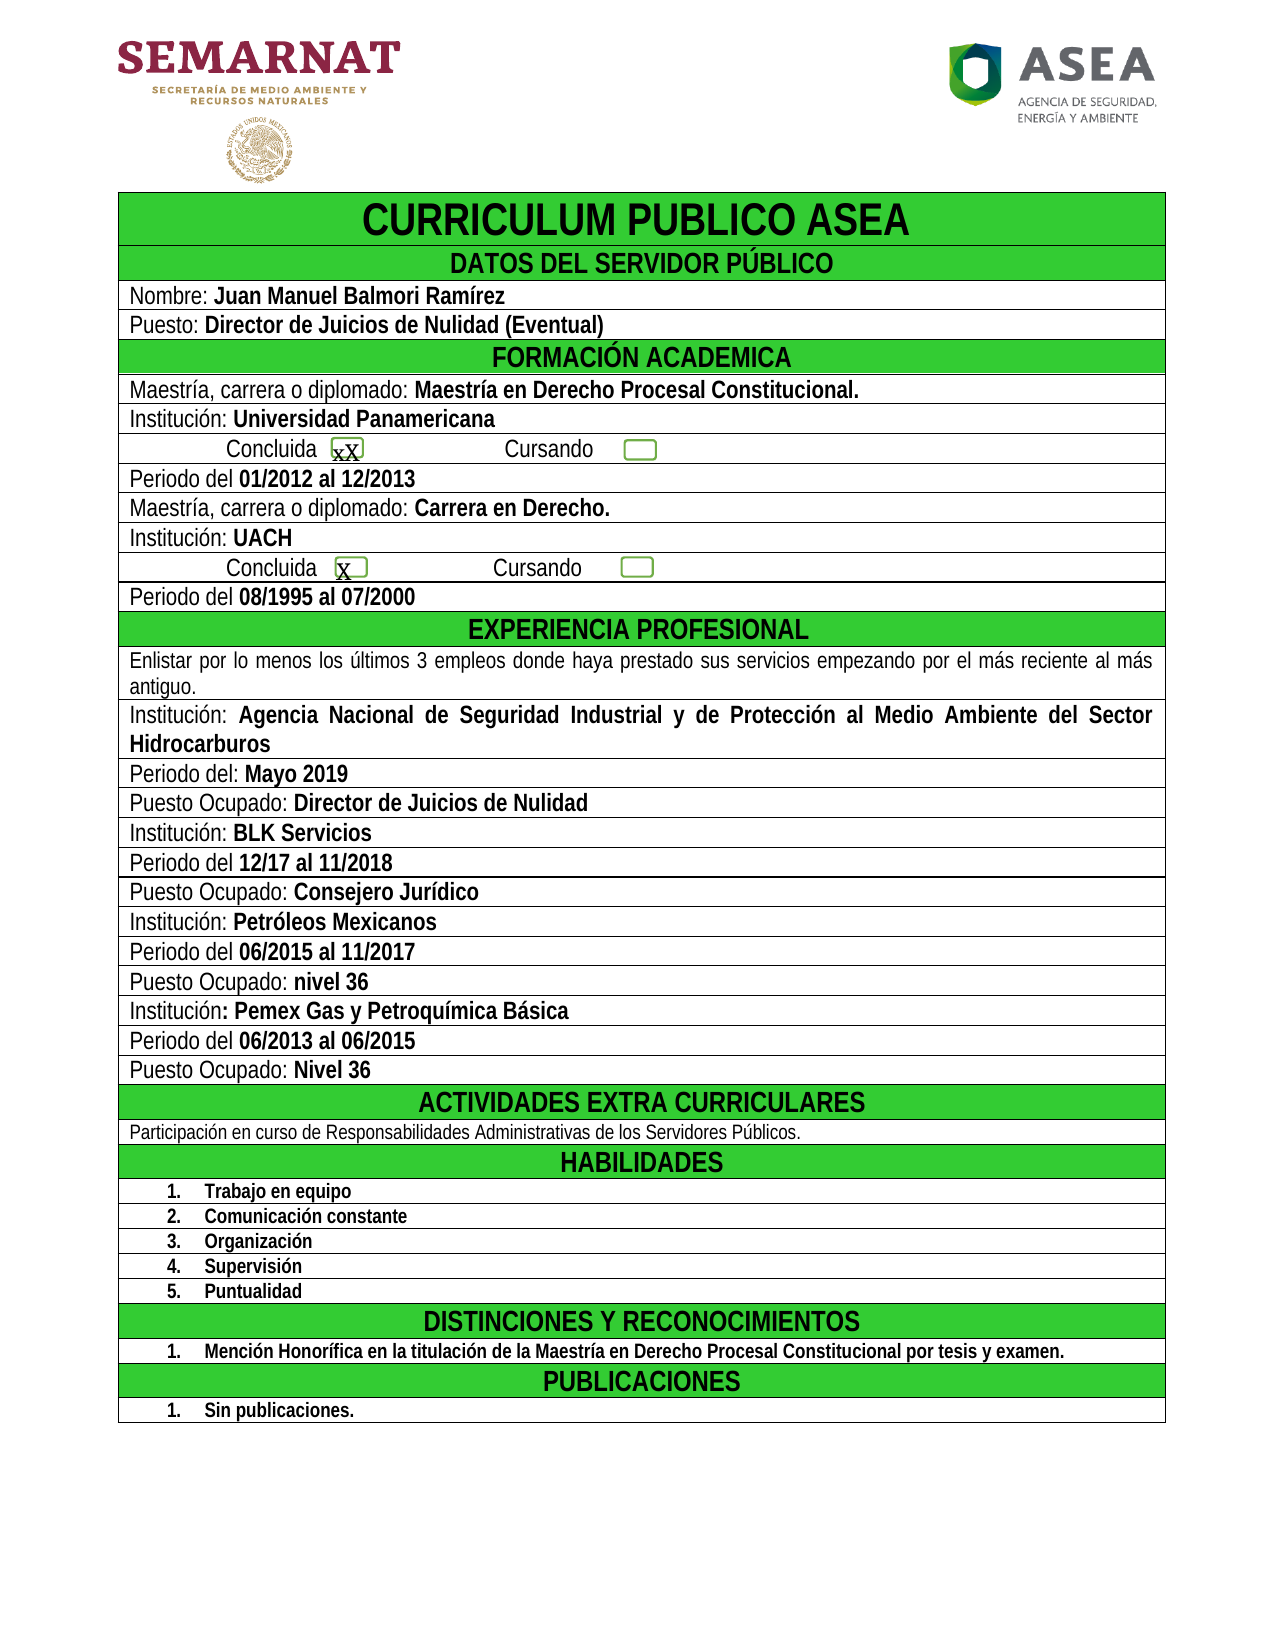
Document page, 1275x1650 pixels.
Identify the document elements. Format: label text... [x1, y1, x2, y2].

table_cell Mención Honorífica en la titulación de la Maestría en Derecho Procesal Constitucional por tesis y examen. [119, 1339, 1165, 1363]
table_cell DATOS DEL SERVIDOR PÚBLICO [119, 246, 1165, 280]
table_cell Participación en curso de Responsabilidades Administrativas de los Servidores Públicos. [119, 1120, 1165, 1144]
table_cell Enlistar por lo menos los últimos 3 empleos donde haya prestado sus servicios empezando por el más reciente al más antiguo. [119, 647, 1165, 699]
table_cell Puesto Ocupado: Consejero Jurídico [119, 878, 1165, 906]
table_cell Supervisión [119, 1254, 1165, 1278]
table_cell Puesto: Director de Juicios de Nulidad (Eventual) [119, 310, 1165, 339]
table_cell Periodo del 12/17 al 11/2018 [119, 848, 1165, 876]
table_cell Periodo del 08/1995 al 07/2000 [119, 583, 1165, 611]
table_cell Puesto Ocupado: Nivel 36 [119, 1056, 1165, 1084]
table_cell EXPERIENCIA PROFESIONAL [119, 612, 1165, 646]
table_cell Institución: Pemex Gas y Petroquímica Básica [119, 996, 1165, 1025]
table_cell FORMACIÓN ACADEMICA [119, 340, 1165, 373]
table_cell Concluida Cursando [119, 553, 1165, 581]
table_cell Nombre: Juan Manuel Balmori Ramírez [119, 281, 1165, 309]
table_cell Maestría, carrera o diplomado: Carrera en Derecho. [119, 493, 1165, 522]
table_cell Institución: BLK Servicios [119, 818, 1165, 847]
table_cell Concluida Cursando [119, 434, 1165, 463]
table_cell PUBLICACIONES [119, 1364, 1165, 1397]
table_cell HABILIDADES [119, 1145, 1165, 1178]
table_cell Institución: Agencia Nacional de Seguridad Industrial y de Protección al Medio Ambiente del Sector Hidrocarburos [119, 700, 1165, 758]
table_cell Organización [119, 1229, 1165, 1253]
table_cell Sin publicaciones. [119, 1398, 1165, 1422]
table_cell Institución: UACH [119, 523, 1165, 552]
table_cell Periodo del 06/2013 al 06/2015 [119, 1026, 1165, 1054]
table_header CURRICULUM PUBLICO ASEA [119, 193, 1165, 245]
table_cell Trabajo en equipo [119, 1179, 1165, 1203]
table_cell Puntualidad [119, 1279, 1165, 1303]
table_cell Periodo del 06/2015 al 11/2017 [119, 937, 1165, 965]
table_cell Puesto Ocupado: nivel 36 [119, 966, 1165, 995]
table_cell Puesto Ocupado: Director de Juicios de Nulidad [119, 788, 1165, 817]
table_cell Periodo del: Mayo 2019 [119, 759, 1165, 787]
table_cell Institución: Universidad Panamericana [119, 404, 1165, 433]
table_cell Comunicación constante [119, 1204, 1165, 1228]
table_cell ACTIVIDADES EXTRA CURRICULARES [119, 1085, 1165, 1119]
table_cell Maestría, carrera o diplomado: Maestría en Derecho Procesal Constitucional. [119, 375, 1165, 403]
table_cell Periodo del 01/2012 al 12/2013 [119, 464, 1165, 492]
table_cell Institución: Petróleos Mexicanos [119, 907, 1165, 936]
table_cell DISTINCIONES Y RECONOCIMIENTOS [119, 1304, 1165, 1338]
